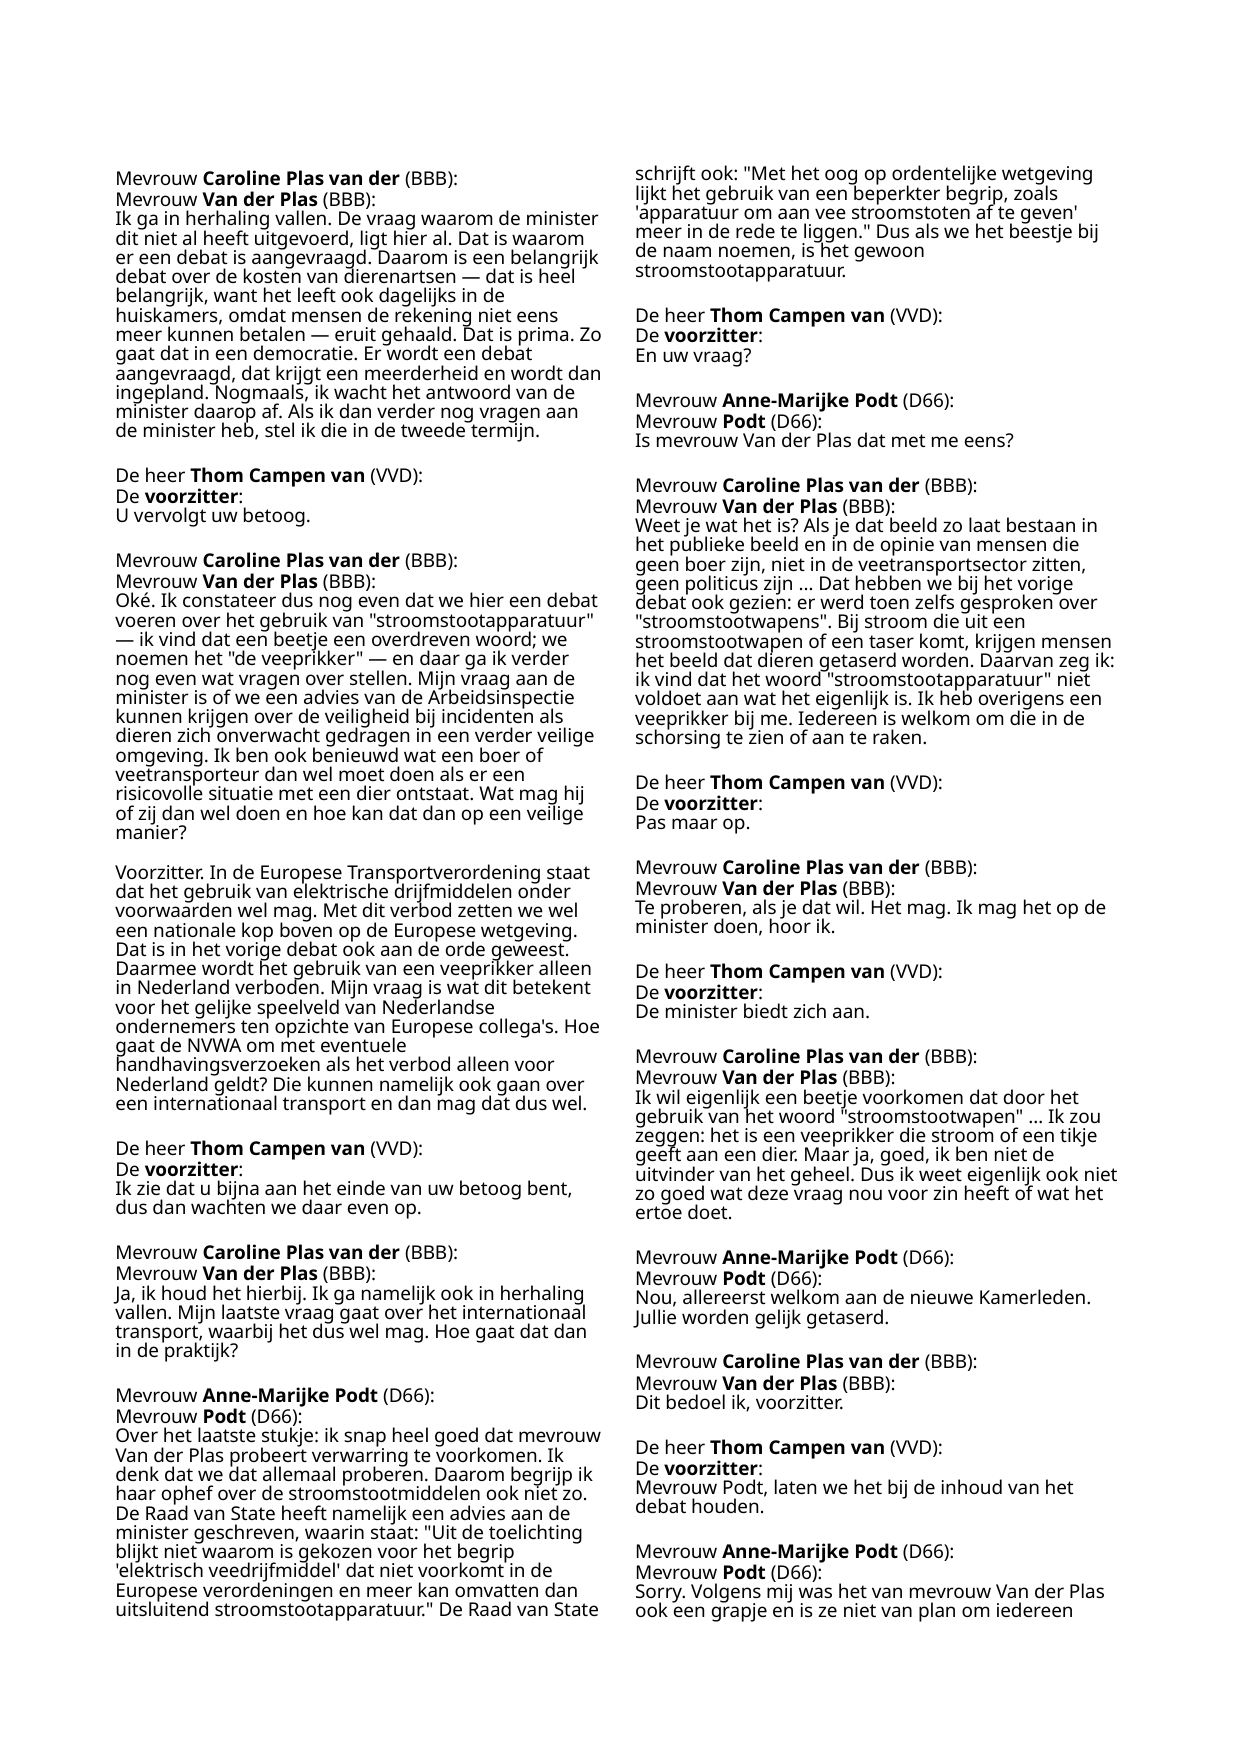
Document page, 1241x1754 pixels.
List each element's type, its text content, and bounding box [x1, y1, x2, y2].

text Mevrouw Caroline Plas van der (BBB): [115, 547, 605, 573]
text Voorzitter. In de Europese Transportverordening staat dat het gebruik van elektrische drijfmiddelen onder voorwaarden wel mag. Met dit verbod zetten we wel een nationale kop boven op de Europese wetgeving. Dat is in het vorige debat ook aan de orde geweest. Daarmee wordt het gebruik van een veeprikker alleen in Nederland verboden. Mijn vraag is wat dit betekent voor het gelijke speelveld van Nederlandse ondernemers ten opzichte van Europese collega's. Hoe gaat de NVWA om met eventuele handhavingsverzoeken als het verbod alleen voor Nederland geldt? Die kunnen namelijk ook gaan over een internationaal transport en dan mag dat dus wel. [115, 864, 605, 1114]
text En uw vraag? [635, 347, 1125, 366]
text Mevrouw Anne-Marijke Podt (D66): [635, 1538, 1125, 1564]
text De heer Thom Campen van (VVD): [635, 958, 1125, 984]
text De voorzitter: [115, 1161, 605, 1180]
text Oké. Ik constateer dus nog even dat we hier een debat voeren over het gebruik van "stroomstootapparatuur" — ik vind dat een beetje een overdreven woord; we noemen het "de veeprikker" — en daar ga ik verder nog even wat vragen over stellen. Mijn vraag aan de minister is of we een advies van de Arbeidsinspectie kunnen krijgen over de veiligheid bij incidenten als dieren zich onverwacht gedragen in een verder veilige omgeving. Ik ben ook benieuwd wat een boer of veetransporteur dan wel moet doen als er een risicovolle situatie met een dier ontstaat. Wat mag hij of zij dan wel doen en hoe kan dat dan op een veilige manier? [115, 592, 605, 843]
text Mevrouw Van der Plas (BBB): [635, 1374, 1125, 1394]
text Over het laatste stukje: ik snap heel goed dat mevrouw Van der Plas probeert verwarring te voorkomen. Ik denk dat we dat allemaal proberen. Daarom begrijp ik haar ophef over de stroomstootmiddelen ook niet zo. De Raad van State heeft namelijk een advies aan de minister geschreven, waarin staat: "Uit de toelichting blijkt niet waarom is gekozen voor het begrip 'elektrisch veedrijfmiddel' dat niet voorkomt in de Europese verordeningen en meer kan omvatten dan uitsluitend stroomstootapparatuur." De Raad van State [115, 1427, 605, 1620]
text Mevrouw Podt (D66): [115, 1408, 605, 1427]
text Mevrouw Van der Plas (BBB): [635, 880, 1125, 899]
text Mevrouw Van der Plas (BBB): [635, 498, 1125, 517]
text De heer Thom Campen van (VVD): [635, 302, 1125, 327]
text Pas maar op. [635, 814, 1125, 833]
text Ik wil eigenlijk een beetje voorkomen dat door het gebruik van het woord "stroomstootwapen" … Ik zou zeggen: het is een veeprikker die stroom of een tikje geeft aan een dier. Maar ja, goed, ik ben niet de uitvinder van het geheel. Dus ik weet eigenlijk ook niet zo goed wat deze vraag nou voor zin heeft of wat het ertoe doet. [635, 1089, 1125, 1223]
text De heer Thom Campen van (VVD): [635, 769, 1125, 795]
text Mevrouw Podt (D66): [635, 1270, 1125, 1289]
text De voorzitter: [635, 327, 1125, 347]
text De minister biedt zich aan. [635, 1003, 1125, 1023]
text Sorry. Volgens mij was het van mevrouw Van der Plas ook een grapje en is ze niet van plan om iedereen [635, 1583, 1125, 1622]
text De heer Thom Campen van (VVD): [635, 1434, 1125, 1459]
text Ik zie dat u bijna aan het einde van uw betoog bent, dus dan wachten we daar even op. [115, 1180, 605, 1219]
text schrijft ook: "Met het oog op ordentelijke wetgeving lijkt het gebruik van een beperkter begrip, zoals 'apparatuur om aan vee stroomstoten af te geven' meer in de rede te liggen." Dus als we het beestje bij de naam noemen, is het gewoon stroomstootapparatuur. [635, 165, 1125, 281]
text Is mevrouw Van der Plas dat met me eens? [635, 432, 1125, 451]
text Dit bedoel ik, voorzitter. [635, 1394, 1125, 1413]
text Mevrouw Van der Plas (BBB): [115, 191, 605, 210]
text Nou, allereerst welkom aan de nieuwe Kamerleden. Jullie worden gelijk getaserd. [635, 1289, 1125, 1328]
text Te proberen, als je dat wil. Het mag. Ik mag het op de minister doen, hoor ik. [635, 899, 1125, 938]
text Mevrouw Podt (D66): [635, 1564, 1125, 1583]
text Mevrouw Podt, laten we het bij de inhoud van het debat houden. [635, 1479, 1125, 1517]
text De voorzitter: [635, 795, 1125, 814]
text Mevrouw Anne-Marijke Podt (D66): [635, 1244, 1125, 1270]
text De heer Thom Campen van (VVD): [115, 462, 605, 488]
text U vervolgt uw betoog. [115, 507, 605, 527]
text Mevrouw Caroline Plas van der (BBB): [635, 472, 1125, 498]
text Mevrouw Van der Plas (BBB): [635, 1069, 1125, 1089]
text De voorzitter: [635, 984, 1125, 1003]
text Mevrouw Van der Plas (BBB): [115, 573, 605, 592]
text De voorzitter: [635, 1459, 1125, 1479]
text De voorzitter: [115, 488, 605, 507]
text Weet je wat het is? Als je dat beeld zo laat bestaan in het publieke beeld en in de opinie van mensen die geen boer zijn, niet in de veetransportsector zitten, geen politicus zijn … Dat hebben we bij het vorige debat ook gezien: er werd toen zelfs gesproken over "stroomstootwapens". Bij stroom die uit een stroomstootwapen of een taser komt, krijgen mensen het beeld dat dieren getaserd worden. Daarvan zeg ik: ik vind dat het woord "stroomstootapparatuur" niet voldoet aan wat het eigenlijk is. Ik heb overigens een veeprikker bij me. Iedereen is welkom om die in de schorsing te zien of aan te raken. [635, 517, 1125, 748]
text Mevrouw Podt (D66): [635, 413, 1125, 432]
text Mevrouw Anne-Marijke Podt (D66): [115, 1382, 605, 1408]
text Mevrouw Caroline Plas van der (BBB): [115, 1239, 605, 1265]
text Mevrouw Van der Plas (BBB): [115, 1265, 605, 1284]
text Ja, ik houd het hierbij. Ik ga namelijk ook in herhaling vallen. Mijn laatste vraag gaat over het internationaal transport, waarbij het dus wel mag. Hoe gaat dat dan in de praktijk? [115, 1284, 605, 1362]
text Ik ga in herhaling vallen. De vraag waarom de minister dit niet al heeft uitgevoerd, ligt hier al. Dat is waarom er een debat is aangevraagd. Daarom is een belangrijk debat over de kosten van dierenartsen — dat is heel belangrijk, want het leeft ook dagelijks in de huiskamers, omdat mensen de rekening niet eens meer kunnen betalen — eruit gehaald. Dat is prima. Zo gaat dat in een democratie. Er wordt een debat aangevraagd, dat krijgt een meerderheid en wordt dan ingepland. Nogmaals, ik wacht het antwoord van de minister daarop af. Als ik dan verder nog vragen aan de minister heb, stel ik die in de tweede termijn. [115, 210, 605, 442]
text De heer Thom Campen van (VVD): [115, 1135, 605, 1161]
text Mevrouw Caroline Plas van der (BBB): [635, 854, 1125, 880]
text Mevrouw Caroline Plas van der (BBB): [115, 165, 605, 191]
text Mevrouw Caroline Plas van der (BBB): [635, 1044, 1125, 1069]
text Mevrouw Anne-Marijke Podt (D66): [635, 387, 1125, 413]
text Mevrouw Caroline Plas van der (BBB): [635, 1349, 1125, 1374]
